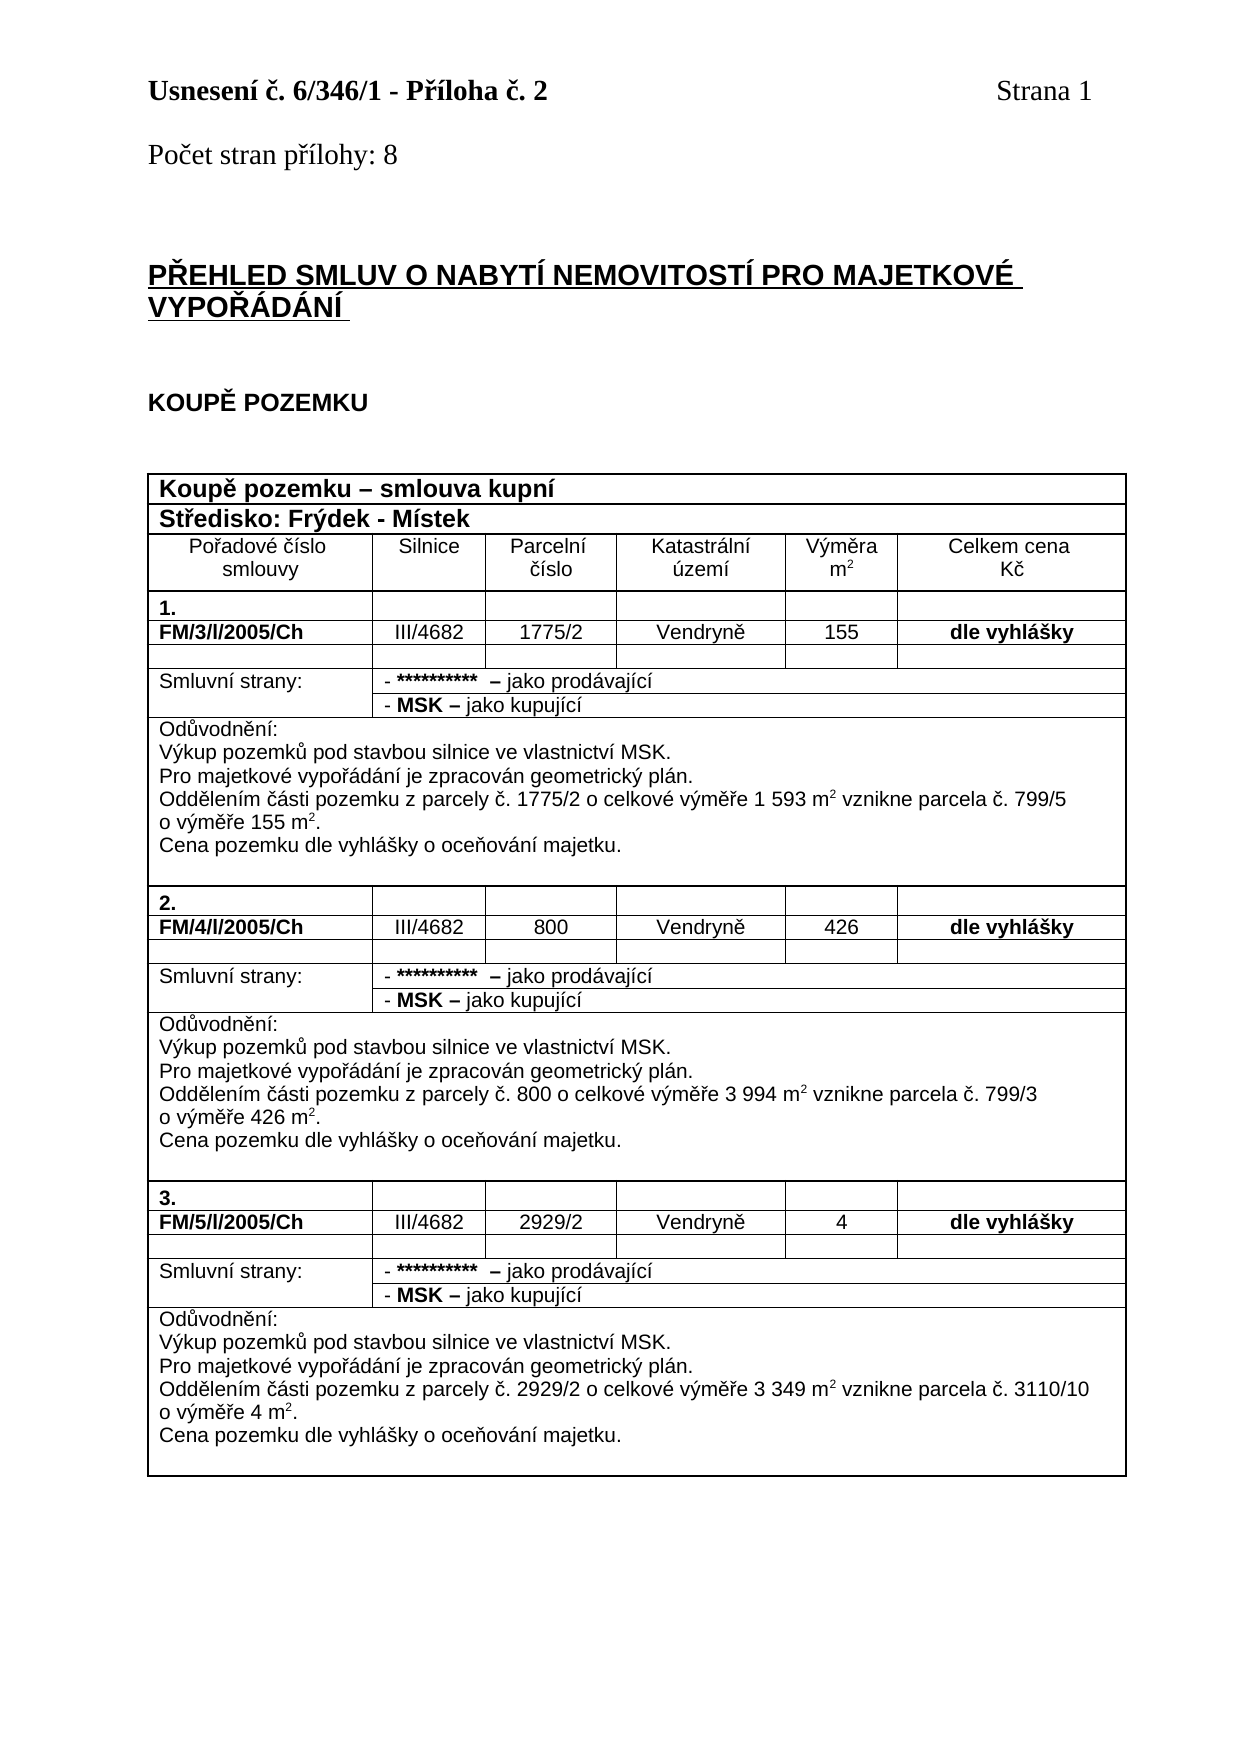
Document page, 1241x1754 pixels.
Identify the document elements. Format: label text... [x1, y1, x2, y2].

table_cell Pořadové číslo smlouvy [149, 535, 372, 590]
table_cell Silnice [373, 535, 485, 590]
table_cell [486, 592, 616, 619]
table_cell [617, 1182, 785, 1209]
table_cell [898, 887, 1125, 914]
table_header - ********** – jako prodávající [373, 964, 1125, 987]
table_cell [786, 592, 897, 619]
table_cell [486, 1182, 616, 1209]
table_cell 2929/2 [486, 1211, 616, 1234]
table_cell [373, 1235, 485, 1258]
table_cell [486, 645, 616, 668]
table_cell Parcelní číslo [486, 535, 616, 590]
table_cell 800 [486, 916, 616, 939]
table_cell Smluvní strany: [149, 964, 372, 1012]
table_header - ********** – jako prodávající [373, 1259, 1125, 1282]
table_cell [786, 887, 897, 914]
text KOUPĚ POZEMKU [148, 389, 1092, 417]
table_cell dle vyhlášky [898, 916, 1125, 939]
table_cell [617, 592, 785, 619]
table_cell Celkem cena Kč [898, 535, 1125, 590]
table_header Koupě pozemku – smlouva kupní [149, 475, 1125, 502]
table_cell [786, 645, 897, 668]
table_cell [786, 940, 897, 963]
table_cell [486, 1235, 616, 1258]
table_cell 4 [786, 1211, 897, 1234]
table_cell [898, 592, 1125, 619]
table_cell - MSK – jako kupující [373, 989, 1125, 1012]
table_cell Vendryně [617, 621, 785, 644]
table_cell [786, 1182, 897, 1209]
table_cell III/4682 [373, 621, 485, 644]
table_cell dle vyhlášky [898, 621, 1125, 644]
table_cell Smluvní strany: [149, 1259, 372, 1307]
table_cell [617, 887, 785, 914]
table_cell [486, 887, 616, 914]
table_cell [786, 1235, 897, 1258]
table_cell [898, 1235, 1125, 1258]
table_cell - MSK – jako kupující [373, 694, 1125, 717]
table_cell 1. [149, 592, 372, 619]
table_cell Odůvodnění: Výkup pozemků pod stavbou silnice ve vlastnictví MSK. Pro majetkové vypořádání je zpracován geometrický plán. Oddělením části pozemku z parcely č. 1775/2 o celkové výměře 1 593 m2 vznikne parcela č. 799/5 o výměře 155 m2. Cena pozemku dle vyhlášky o oceňování majetku. [149, 718, 1125, 885]
table_cell 426 [786, 916, 897, 939]
table_cell Výměra m2 [786, 535, 897, 590]
table_header - ********** – jako prodávající [373, 669, 1125, 692]
table_cell [617, 940, 785, 963]
table_cell dle vyhlášky [898, 1211, 1125, 1234]
table_cell 155 [786, 621, 897, 644]
table_cell [373, 592, 485, 619]
table_cell [898, 645, 1125, 668]
table_cell Smluvní strany: [149, 669, 372, 717]
table_cell 3. [149, 1182, 372, 1209]
table_cell [486, 940, 616, 963]
table_cell [617, 1235, 785, 1258]
table_cell [373, 645, 485, 668]
table_cell Středisko: Frýdek - Místek [149, 505, 1125, 532]
table_cell Vendryně [617, 916, 785, 939]
table_cell Vendryně [617, 1211, 785, 1234]
table_cell III/4682 [373, 916, 485, 939]
table_cell FM/4/l/2005/Ch [149, 916, 372, 939]
table_cell [149, 1235, 372, 1258]
table_cell - MSK – jako kupující [373, 1284, 1125, 1307]
table_cell [898, 940, 1125, 963]
table_cell FM/5/l/2005/Ch [149, 1211, 372, 1234]
table_cell [373, 1182, 485, 1209]
text PŘEHLED SMLUV O NABYTÍ NEMOVITOSTÍ PRO MAJETKOVÉ VYPOŘÁDÁNÍ [148, 259, 1092, 324]
table_cell FM/3/l/2005/Ch [149, 621, 372, 644]
table_cell 2. [149, 887, 372, 914]
table_cell Odůvodnění: Výkup pozemků pod stavbou silnice ve vlastnictví MSK. Pro majetkové vypořádání je zpracován geometrický plán. Oddělením části pozemku z parcely č. 800 o celkové výměře 3 994 m2 vznikne parcela č. 799/3 o výměře 426 m2. Cena pozemku dle vyhlášky o oceňování majetku. [149, 1013, 1125, 1180]
table_cell III/4682 [373, 1211, 485, 1234]
table_cell [898, 1182, 1125, 1209]
table_cell [373, 940, 485, 963]
table_cell [149, 645, 372, 668]
table_cell [617, 645, 785, 668]
table_cell [149, 940, 372, 963]
table_cell 1775/2 [486, 621, 616, 644]
table_cell Odůvodnění: Výkup pozemků pod stavbou silnice ve vlastnictví MSK. Pro majetkové vypořádání je zpracován geometrický plán. Oddělením části pozemku z parcely č. 2929/2 o celkové výměře 3 349 m2 vznikne parcela č. 3110/10 o výměře 4 m2. Cena pozemku dle vyhlášky o oceňování majetku. [149, 1308, 1125, 1475]
table_cell Katastrální území [617, 535, 785, 590]
table_cell [373, 887, 485, 914]
